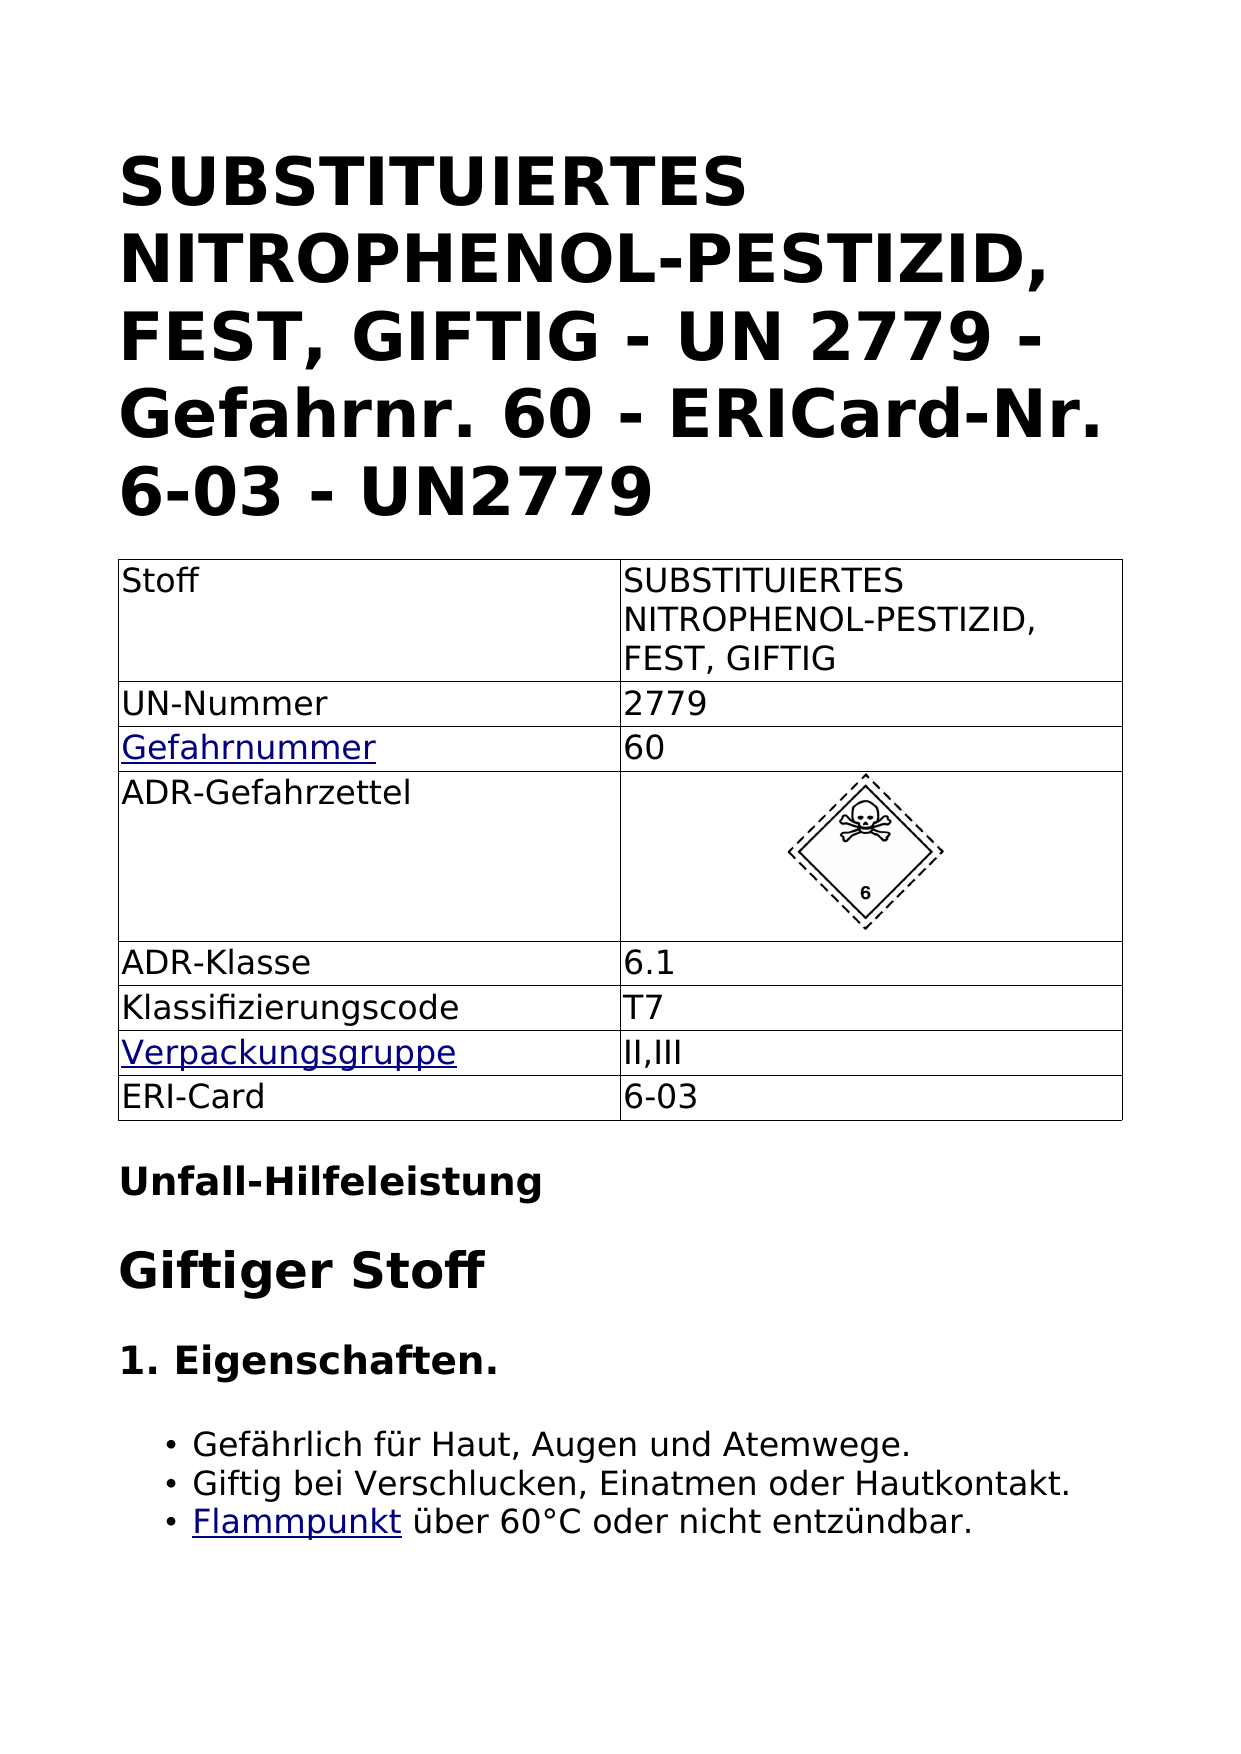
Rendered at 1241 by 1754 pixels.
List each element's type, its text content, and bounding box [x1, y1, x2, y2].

subtitle Unfall-Hilfeleistung [118, 1160, 1122, 1205]
table_cell Gefahrnummer [119, 727, 620, 771]
table_cell 60 [621, 727, 1122, 771]
list Flammpunkt über 60°C oder nicht entzündbar. [177, 1503, 1122, 1542]
table_cell ADR-Gefahrzettel [119, 772, 620, 941]
table_cell T7 [621, 986, 1122, 1030]
table_cell 2779 [621, 682, 1122, 726]
table_header Stoff [119, 560, 620, 681]
picture [787, 773, 944, 930]
table_cell 6.1 [621, 942, 1122, 985]
list Giftig bei Verschlucken, Einatmen oder Hautkontakt. [177, 1464, 1122, 1503]
table_cell UN-Nummer [119, 682, 620, 726]
table_cell II,III [621, 1031, 1122, 1075]
table_header SUBSTITUIERTES NITROPHENOL-PESTIZID, FEST, GIFTIG [621, 560, 1122, 681]
table_cell Klassifizierungscode [119, 986, 620, 1030]
subtitle SUBSTITUIERTES NITROPHENOL-PESTIZID, FEST, GIFTIG - UN 2779 - Gefahrnr. 60 - ERICard-Nr. 6-03 - UN2779 [118, 143, 1122, 531]
table_cell 6-03 [621, 1076, 1122, 1120]
table_cell ERI-Card [119, 1076, 620, 1120]
subtitle 1. Eigenschaften. [118, 1338, 1122, 1383]
table_cell ADR-Klasse [119, 942, 620, 985]
list Gefährlich für Haut, Augen und Atemwege. [177, 1425, 1122, 1464]
table_cell Verpackungsgruppe [119, 1031, 620, 1075]
subtitle Giftiger Stoff [118, 1242, 1122, 1301]
table_cell [621, 772, 1122, 941]
